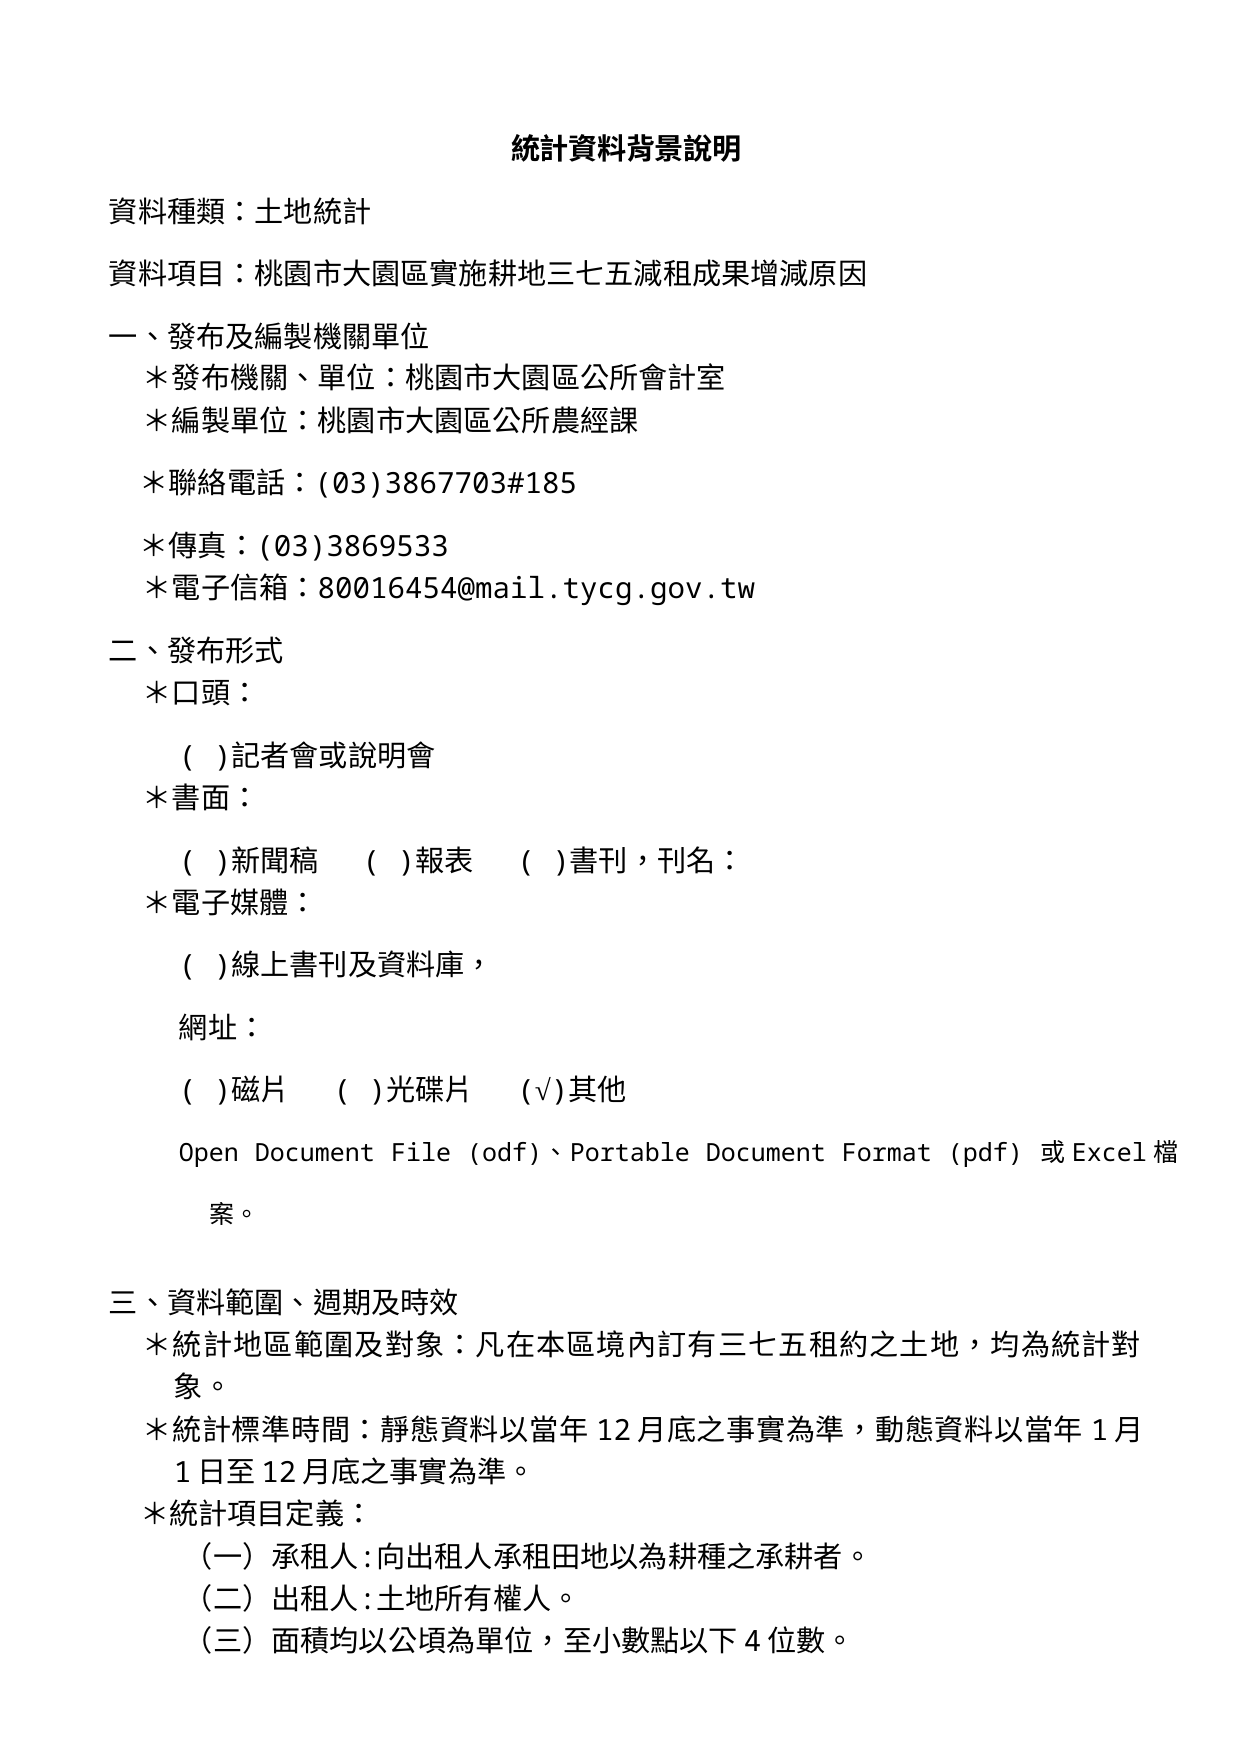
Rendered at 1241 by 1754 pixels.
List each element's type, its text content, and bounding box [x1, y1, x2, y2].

table_header 統計資料背景說明 資料種類：土地統計 資料項目：桃園市大園區實施耕地三七五減租成果增減原因 一、發布及編製機關單位 ＊發布機關、單位：桃園市大園區公所會計室 ＊編製單位：桃園市大園區公所農經課 ＊聯絡電話：(03)3867703#185 ＊傳真：(03)3869533 ＊電子信箱：80016454@mail.tycg.gov.tw 二、發布形式 ＊口頭： ( )記者會或說明會 ＊書面： ( )新聞稿 ( )報表 ( )書刊，刊名： ＊電子媒體： ( )線上書刊及資料庫， 網址： ( )磁片 ( )光碟片 (√)其他 Open Document File (odf)、Portable Document Format (pdf) 或Excel檔案。 三、資料範圍、週期及時效 ＊統計地區範圍及對象：凡在本區境內訂有三七五租約之土地，均為統計對象。 ＊統計標準時間：靜態資料以當年12月底之事實為準，動態資料以當年1月1日至12月底之事實為準。 ＊統計項目定義： （一）承租人:向出租人承租田地以為耕種之承耕者。 （二）出租人:土地所有權人。 （三）面積均以公頃為單位，至小數點以下4位數。 （四）增加原因計有：1.新訂租約、2.租約變更、3.分(補)訂租約、4.農(市)地重劃變更、5.更正、6.其他。 （五）減少原因計有：1.承租人承買、2.收回變更使用、3.軍公徵收及公共設施使用、4.租約變更、5.收回自耕、6.終止(註銷)租約、7. 農(市)地重劃變更、8.權屬變更、9.更正、10.其他。 ＊統計單位：人、筆、件、公頃。 ＊統計分類： （一）按增減原因分。 （二）按承租人人數、出租人人數、土地筆數、租約件數及租約面積分。 ＊發布週期(指資料編製或產生之頻率，如月、季、年等)：年。 ＊時效(指統計標準時間至資料發布時間之間隔時間)：15日。 ＊資料變革：無。 四、公開資料發布訊息 ＊預告發布日期(含預告方式及週期)：每年終了15日(原訂預告發布日期如遇例假日或國定假日則延至下一個工作日發布)。 ＊同步發送單位(說明資料發布時同步發送之單位或可同步查得該資料之網址)：桃園市政府地政局。 五、資料品質 ＊統計指標編製方法與資料來源說明：依據本公所農經課資料彙編。 ＊統計資料交叉查核及確保資料合理性之機制(說明各項資料之相互關係及不同資料來源之相關統計差異性)：紙本紀錄與資訊檔案交叉查核。 六、須注意及預定改變之事項(說明預定修正之資料、定義、統計方法等及其修正原因)：無。 七、其他事項：無。 [98, 105, 1155, 1660]
